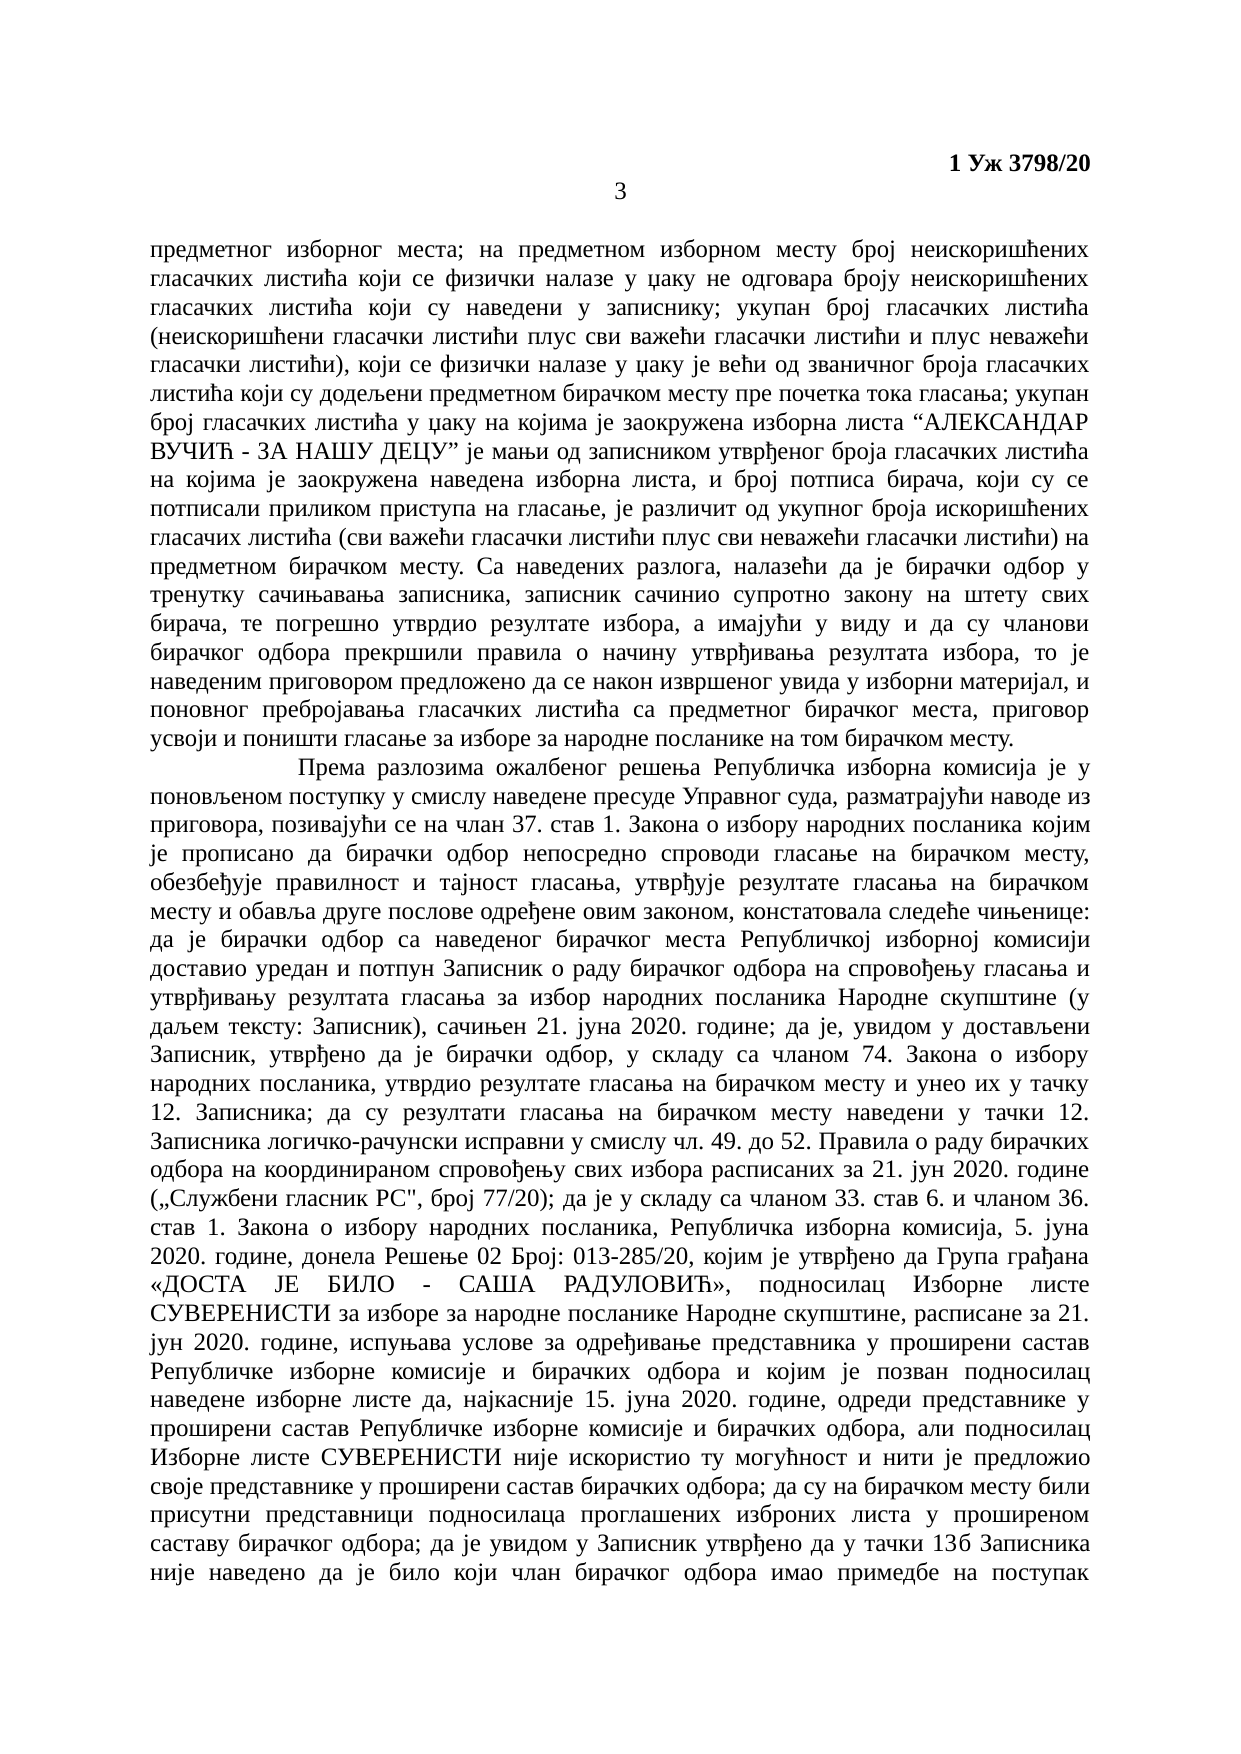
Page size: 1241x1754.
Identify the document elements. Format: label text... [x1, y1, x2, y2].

text предметног изборног места; на предметном изборном месту број неискоришћених гласачких листића који се физички налазе у џаку не одговара броју неискоришћених гласачких листића који су наведени у записнику; укупан број гласачких листића (неискоришћени гласачки листићи плус сви важећи гласачки листићи и плус неважећи гласачки листићи), који се физички налазе у џаку је већи од званичног броја гласачких листића који су додељени предметном бирачком месту пре почетка тока гласања; укупан број гласачких листића у џаку на којима је заокружена изборна листа “АЛЕКСАНДАР ВУЧИЋ - ЗА НАШУ ДЕЦУ” је мањи од записником утврђеног броја гласачких листића на којима је заокружена наведена изборна листа, и број потписа бирача, који су се потписали приликом приступа на гласање, је различит од укупног броја искоришћених гласачих листића (сви важећи гласачки листићи плус сви неважећи гласачки листићи) на предметном бирачком месту. Са наведених разлога, налазећи да је бирачки одбор у тренутку сачињавања записника, записник сачинио супротно закону на штету свих бирача, те погрешно утврдио резултате избора, а имајући у виду и да су чланови бирачког одбора прекршили правила о начину утврђивања резултата избора, то је наведеним приговором предложено да се након извршеног увида у изборни материјал, и поновног пребројавања гласачких листића са предметног бирачког места, приговор усвоји и поништи гласање за изборе за народне посланике на том бирачком месту. [150, 234, 1091, 752]
text Према разлозима ожалбеног решења Републичка изборна комисија је у поновљеном поступку у смислу наведене пресуде Управног суда, разматрајући наводе из приговора, позивајући се на члан 37. став 1. Закона о избору народних посланика којим је прописано да бирачки одбор непосредно спроводи гласање на бирачком месту, обезбеђује правилност и тајност гласања, утврђује резултате гласања на бирачком месту и обавља друге послове одређене овим законом, констатовала следеће чињенице: да је бирачки одбор са наведеног бирачког места Републичкој изборној комисији доставио уредан и потпун Записник о раду бирачког одбора на спровођењу гласања и утврђивању резултата гласања за избор народних посланика Народне скупштине (у даљем тексту: Записник), сачињен 21. јуна 2020. године; да је, увидом у достављени Записник, утврђено да је бирачки одбор, у складу са чланом 74. Закона о избору народних посланика, утврдио резултате гласања на бирачком месту и унео их у тачку 12. Записника; да су резултати гласања на бирачком месту наведени у тачки 12. Записника логичко-рачунски исправни у смислу чл. 49. до 52. Правила о раду бирачких одбора на координираном спровођењу свих избора расписаних за 21. јун 2020. године („Службени гласник РС", број 77/20); да је у складу са чланом 33. став 6. и чланом 36. став 1. Закона о избору народних посланика, Републичка изборна комисија, 5. јуна 2020. године, донела Решење 02 Број: 013-285/20, којим је утврђено да Група грађана «ДОСТА ЈЕ БИЛО - САША РАДУЛОВИЋ», подносилац Изборне листе СУВЕРЕНИСТИ за изборе за народне посланике Народне скупштине, расписане за 21. јун 2020. године, испуњава услове за одређивање представника у проширени састав Републичке изборне комисије и бирачких одбора и којим је позван подносилац наведене изборне листе да, најкасније 15. јуна 2020. године, одреди представнике у проширени састав Републичке изборне комисије и бирачких одбора, али подносилац Изборне листе СУВЕРЕНИСТИ није искористио ту могућност и нити је предложио своје представнике у проширени састав бирачких одбора; да су на бирачком месту били присутни представници подносилаца проглашених изброних листа у проширеном саставу бирачког одбора; да је увидом у Записник утврђено да у тачки 13б Записника није наведено да је било који члан бирачког одбора имао примедбе на поступак [150, 752, 1091, 1586]
